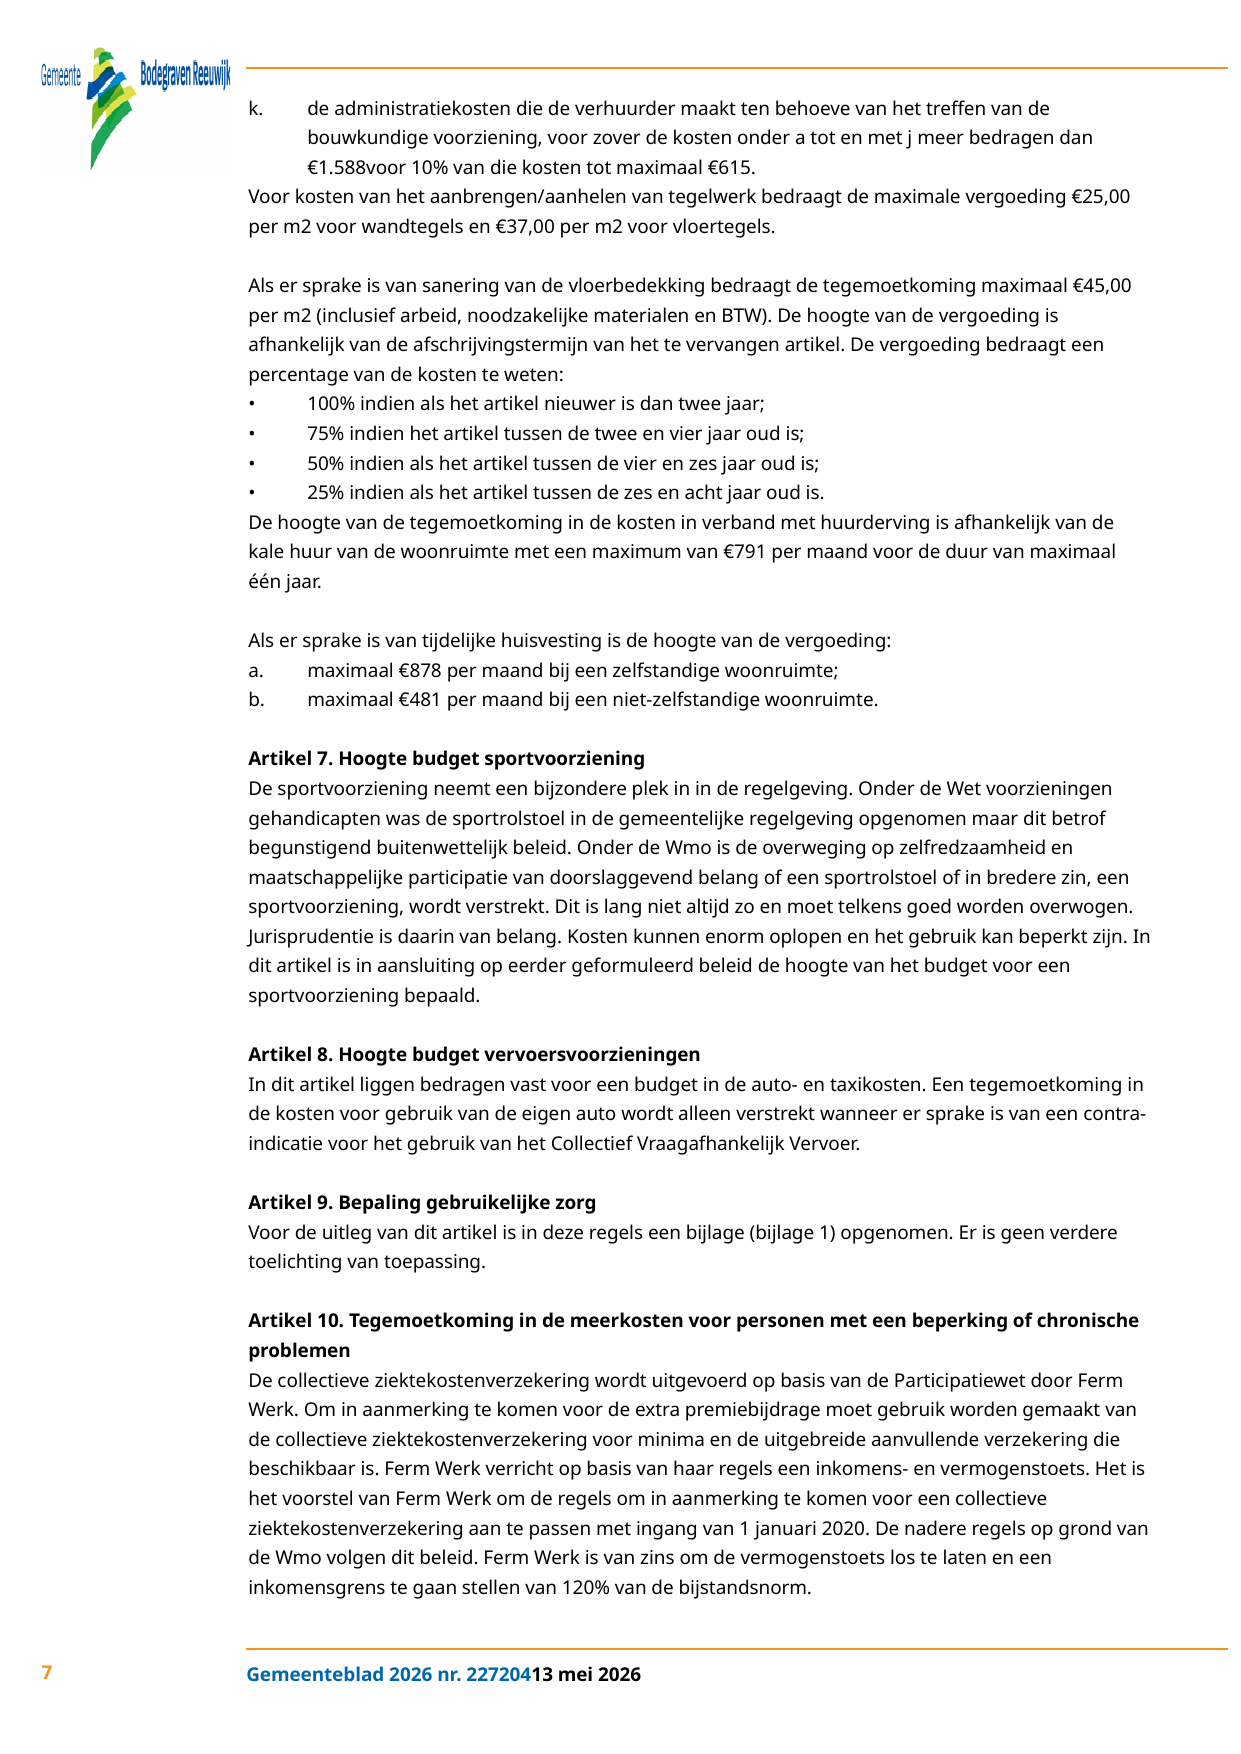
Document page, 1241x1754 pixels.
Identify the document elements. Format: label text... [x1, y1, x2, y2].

text Als er sprake is van sanering van de vloerbedekking bedraagt de tegemoetkoming maximaal €45,00 per m2 (inclusief arbeid, noodzakelijke materialen en BTW). De hoogte van de vergoeding is afhankelijk van de afschrijvingstermijn van het te vervangen artikel. De vergoeding bedraagt een percentage van de kosten te weten: [248, 272, 1152, 387]
text De sportvoorziening neemt een bijzondere plek in in de regelgeving. Onder de Wet voorzieningen gehandicapten was de sportrolstoel in de gemeentelijke regelgeving opgenomen maar dit betrof begunstigend buitenwettelijk beleid. Onder de Wmo is de overweging op zelfredzaamheid en maatschappelijke participatie van doorslaggevend belang of een sportrolstoel of in bredere zin, een sportvoorziening, wordt verstrekt. Dit is lang niet altijd zo en moet telkens goed worden overwogen. Jurisprudentie is daarin van belang. Kosten kunnen enorm oplopen en het gebruik kan beperkt zijn. In dit artikel is in aansluiting op eerder geformuleerd beleid de hoogte van het budget voor een sportvoorziening bepaald. [248, 775, 1152, 1008]
text De collectieve ziektekostenverzekering wordt uitgevoerd op basis van de Participatiewet door Ferm Werk. Om in aanmerking te komen voor de extra premiebijdrage moet gebruik worden gemaakt van de collectieve ziektekostenverzekering voor minima en de uitgebreide aanvullende verzekering die beschikbaar is. Ferm Werk verricht op basis van haar regels een inkomens- en vermogenstoets. Het is het voorstel van Ferm Werk om de regels om in aanmerking te komen voor een collectieve ziektekostenverzekering aan te passen met ingang van 1 januari 2020. De nadere regels op grond van de Wmo volgen dit beleid. Ferm Werk is van zins om de vermogenstoets los te laten en een inkomensgrens te gaan stellen van 120% van de bijstandsnorm. [248, 1367, 1152, 1600]
list 50% indien als het artikel tussen de vier en zes jaar oud is; [248, 450, 1152, 476]
text De hoogte van de tegemoetkoming in de kosten in verband met huurderving is afhankelijk van de kale huur van de woonruimte met een maximum van €791 per maand voor de duur van maximaal één jaar. [248, 509, 1152, 594]
list de administratiekosten die de verhuurder maakt ten behoeve van het treffen van de bouwkundige voorziening, voor zover de kosten onder a tot en met j meer bedragen dan €1.588voor 10% van die kosten tot maximaal €615. [248, 95, 1152, 180]
list 75% indien het artikel tussen de twee en vier jaar oud is; [248, 420, 1152, 446]
text Voor kosten van het aanbrengen/aanhelen van tegelwerk bedraagt de maximale vergoeding €25,00 per m2 voor wandtegels en €37,00 per m2 voor vloertegels. [248, 183, 1152, 239]
text Artikel 7. Hoogte budget sportvoorziening [248, 746, 1152, 771]
text Als er sprake is van tijdelijke huisvesting is de hoogte van de vergoeding: [248, 627, 1152, 653]
text Artikel 9. Bepaling gebruikelijke zorg [248, 1189, 1152, 1215]
picture [41, 47, 231, 172]
text Artikel 8. Hoogte budget vervoersvoorzieningen [248, 1041, 1152, 1067]
list maximaal €878 per maand bij een zelfstandige woonruimte; [248, 657, 1152, 683]
list maximaal €481 per maand bij een niet-zelfstandige woonruimte. [248, 686, 1152, 712]
list 100% indien als het artikel nieuwer is dan twee jaar; [248, 391, 1152, 416]
text In dit artikel liggen bedragen vast voor een budget in de auto- en taxikosten. Een tegemoetkoming in de kosten voor gebruik van de eigen auto wordt alleen verstrekt wanneer er sprake is van een contra-indicatie voor het gebruik van het Collectief Vraagafhankelijk Vervoer. [248, 1071, 1152, 1156]
text Artikel 10. Tegemoetkoming in de meerkosten voor personen met een beperking of chronische problemen [248, 1308, 1152, 1363]
text Voor de uitleg van dit artikel is in deze regels een bijlage (bijlage 1) opgenomen. Er is geen verdere toelichting van toepassing. [248, 1219, 1152, 1274]
list 25% indien als het artikel tussen de zes en acht jaar oud is. [248, 479, 1152, 505]
